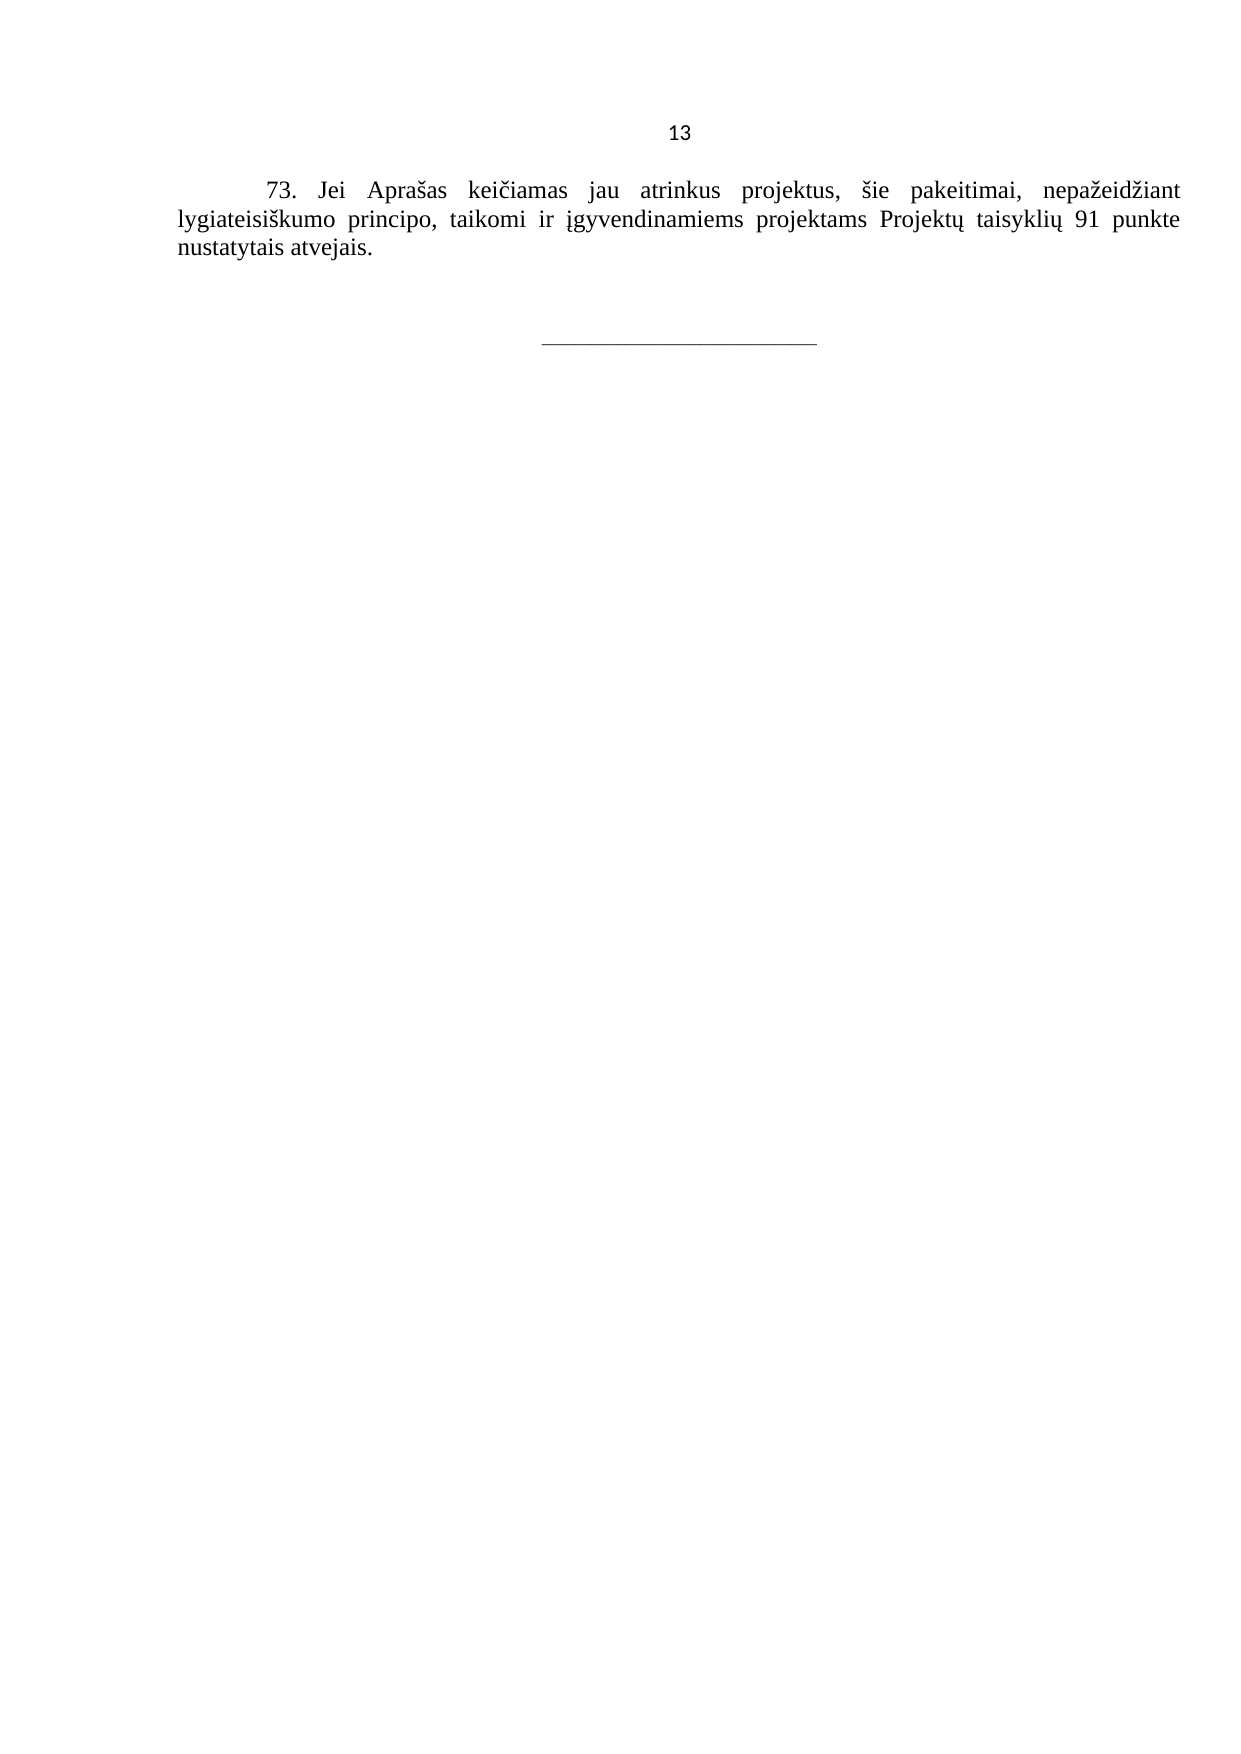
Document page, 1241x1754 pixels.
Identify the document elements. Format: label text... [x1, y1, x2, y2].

text _________________________________ [177, 328, 1181, 347]
text 73. Jei Aprašas keičiamas jau atrinkus projektus, šie pakeitimai, nepažeidžiant lygiateisiškumo principo, taikomi ir įgyvendinamiems projektams Projektų taisyklių 91 punkte nustatytais atvejais. [177, 175, 1181, 261]
